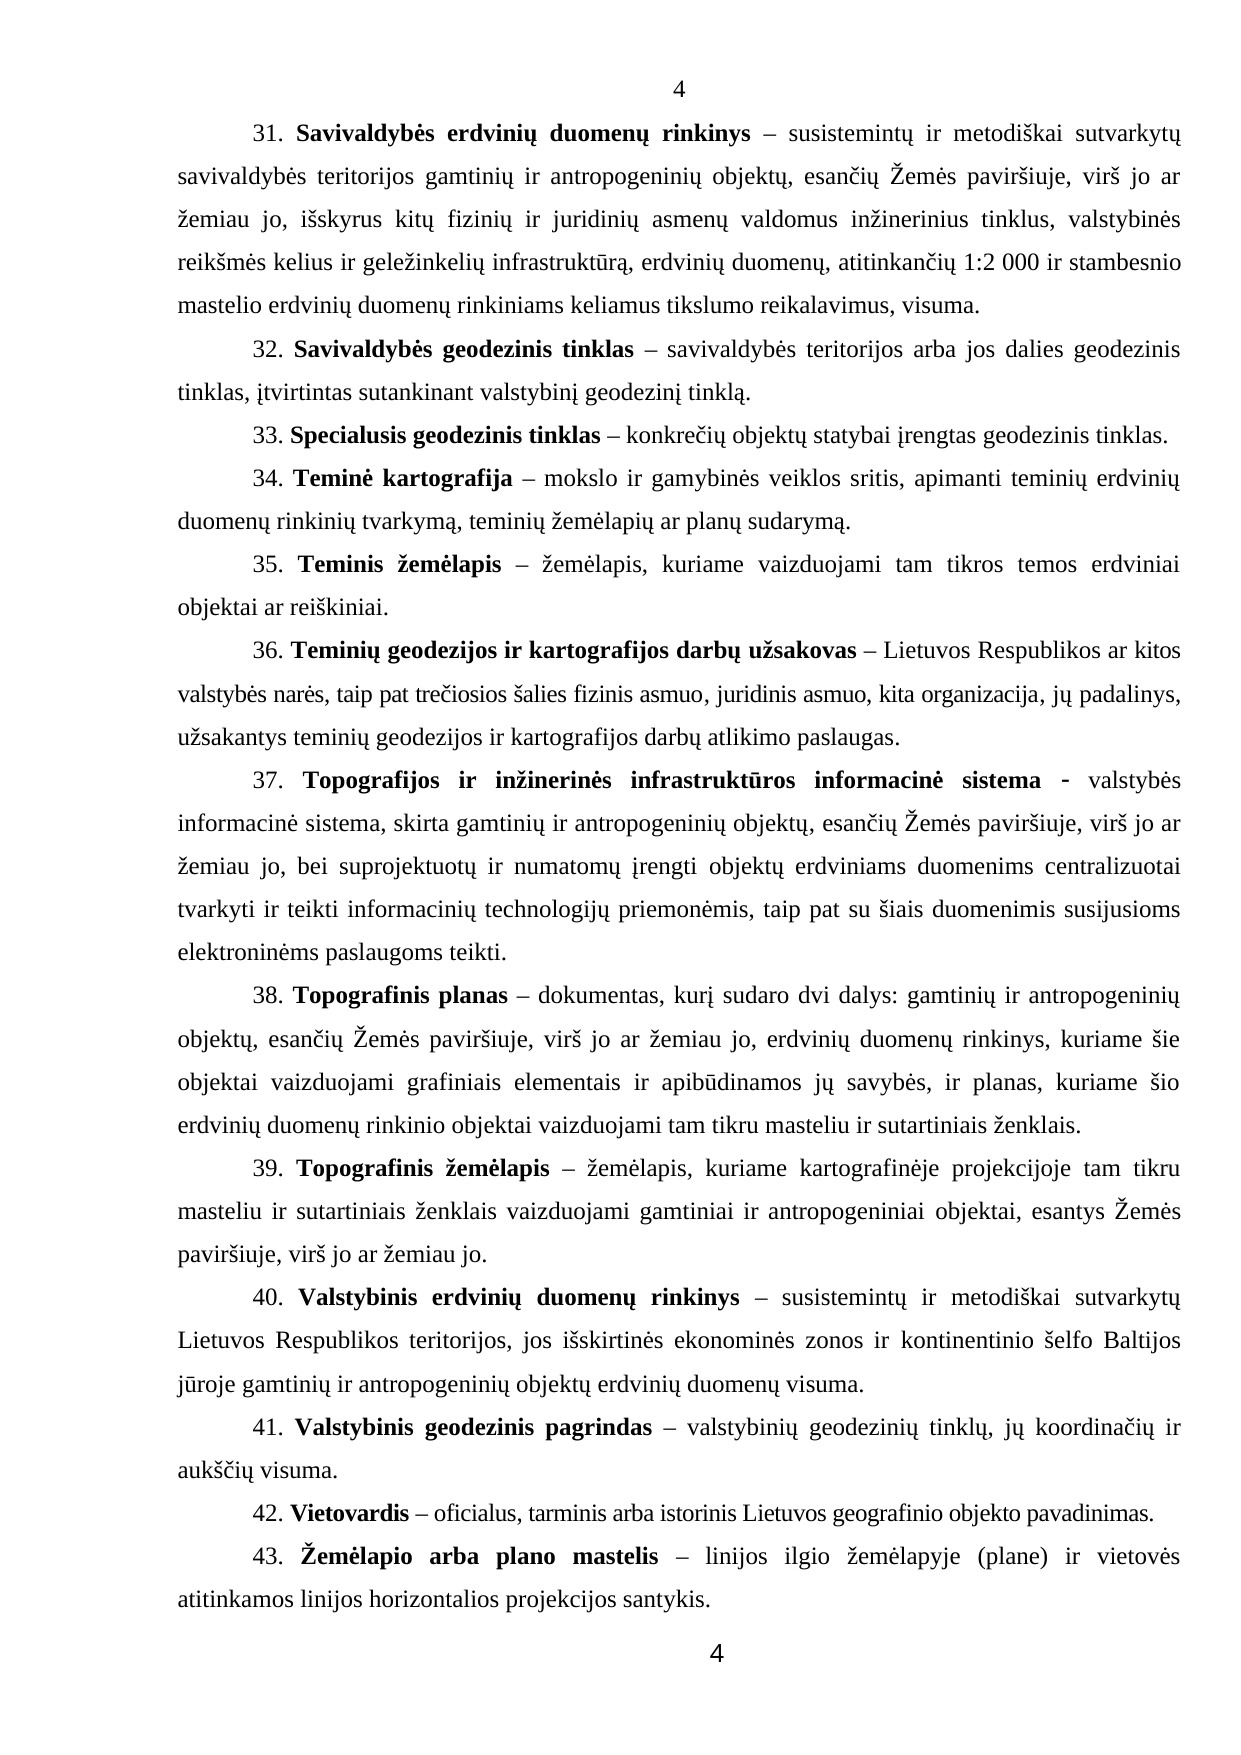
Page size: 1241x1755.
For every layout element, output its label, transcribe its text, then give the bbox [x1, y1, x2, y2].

text 34. Teminė kartografija – mokslo ir gamybinės veiklos sritis, apimanti teminių erdvinių duomenų rinkinių tvarkymą, teminių žemėlapių ar planų sudarymą. [177, 463, 1181, 535]
text 41. Valstybinis geodezinis pagrindas – valstybinių geodezinių tinklų, jų koordinačių ir aukščių visuma. [177, 1412, 1181, 1484]
text 33. Specialusis geodezinis tinklas – konkrečių objektų statybai įrengtas geodezinis tinklas. [177, 420, 1181, 449]
text 40. Valstybinis erdvinių duomenų rinkinys – susistemintų ir metodiškai sutvarkytų Lietuvos Respublikos teritorijos, jos išskirtinės ekonominės zonos ir kontinentinio šelfo Baltijos jūroje gamtinių ir antropogeninių objektų erdvinių duomenų visuma. [177, 1282, 1181, 1397]
text 35. Teminis žemėlapis – žemėlapis, kuriame vaizduojami tam tikros temos erdviniai objektai ar reiškiniai. [177, 549, 1181, 621]
text 31. Savivaldybės erdvinių duomenų rinkinys – susistemintų ir metodiškai sutvarkytų savivaldybės teritorijos gamtinių ir antropogeninių objektų, esančių Žemės paviršiuje, virš jo ar žemiau jo, išskyrus kitų fizinių ir juridinių asmenų valdomus inžinerinius tinklus, valstybinės reikšmės kelius ir geležinkelių infrastruktūrą, erdvinių duomenų, atitinkančių 1:2 000 ir stambesnio mastelio erdvinių duomenų rinkiniams keliamus tikslumo reikalavimus, visuma. [177, 118, 1181, 319]
text 36. Teminių geodezijos ir kartografijos darbų užsakovas – Lietuvos Respublikos ar kitos valstybės narės, taip pat trečiosios šalies fizinis asmuo, juridinis asmuo, kita organizacija, jų padalinys, užsakantys teminių geodezijos ir kartografijos darbų atlikimo paslaugas. [177, 636, 1181, 751]
text 38. Topografinis planas – dokumentas, kurį sudaro dvi dalys: gamtinių ir antropogeninių objektų, esančių Žemės paviršiuje, virš jo ar žemiau jo, erdvinių duomenų rinkinys, kuriame šie objektai vaizduojami grafiniais elementais ir apibūdinamos jų savybės, ir planas, kuriame šio erdvinių duomenų rinkinio objektai vaizduojami tam tikru masteliu ir sutartiniais ženklais. [177, 981, 1181, 1139]
text 32. Savivaldybės geodezinis tinklas – savivaldybės teritorijos arba jos dalies geodezinis tinklas, įtvirtintas sutankinant valstybinį geodezinį tinklą. [177, 334, 1181, 406]
text 43. Žemėlapio arba plano mastelis – linijos ilgio žemėlapyje (plane) ir vietovės atitinkamos linijos horizontalios projekcijos santykis. [177, 1541, 1181, 1613]
text 39. Topografinis žemėlapis – žemėlapis, kuriame kartografinėje projekcijoje tam tikru masteliu ir sutartiniais ženklais vaizduojami gamtiniai ir antropogeniniai objektai, esantys Žemės paviršiuje, virš jo ar žemiau jo. [177, 1153, 1181, 1268]
text 37. Topografijos ir inžinerinės infrastruktūros informacinė sistema  valstybės informacinė sistema, skirta gamtinių ir antropogeninių objektų, esančių Žemės paviršiuje, virš jo ar žemiau jo, bei suprojektuotų ir numatomų įrengti objektų erdviniams duomenims centralizuotai tvarkyti ir teikti informacinių technologijų priemonėmis, taip pat su šiais duomenimis susijusioms elektroninėms paslaugoms teikti. [177, 765, 1181, 966]
text 42. Vietovardis – oficialus, tarminis arba istorinis Lietuvos geografinio objekto pavadinimas. [177, 1498, 1181, 1527]
